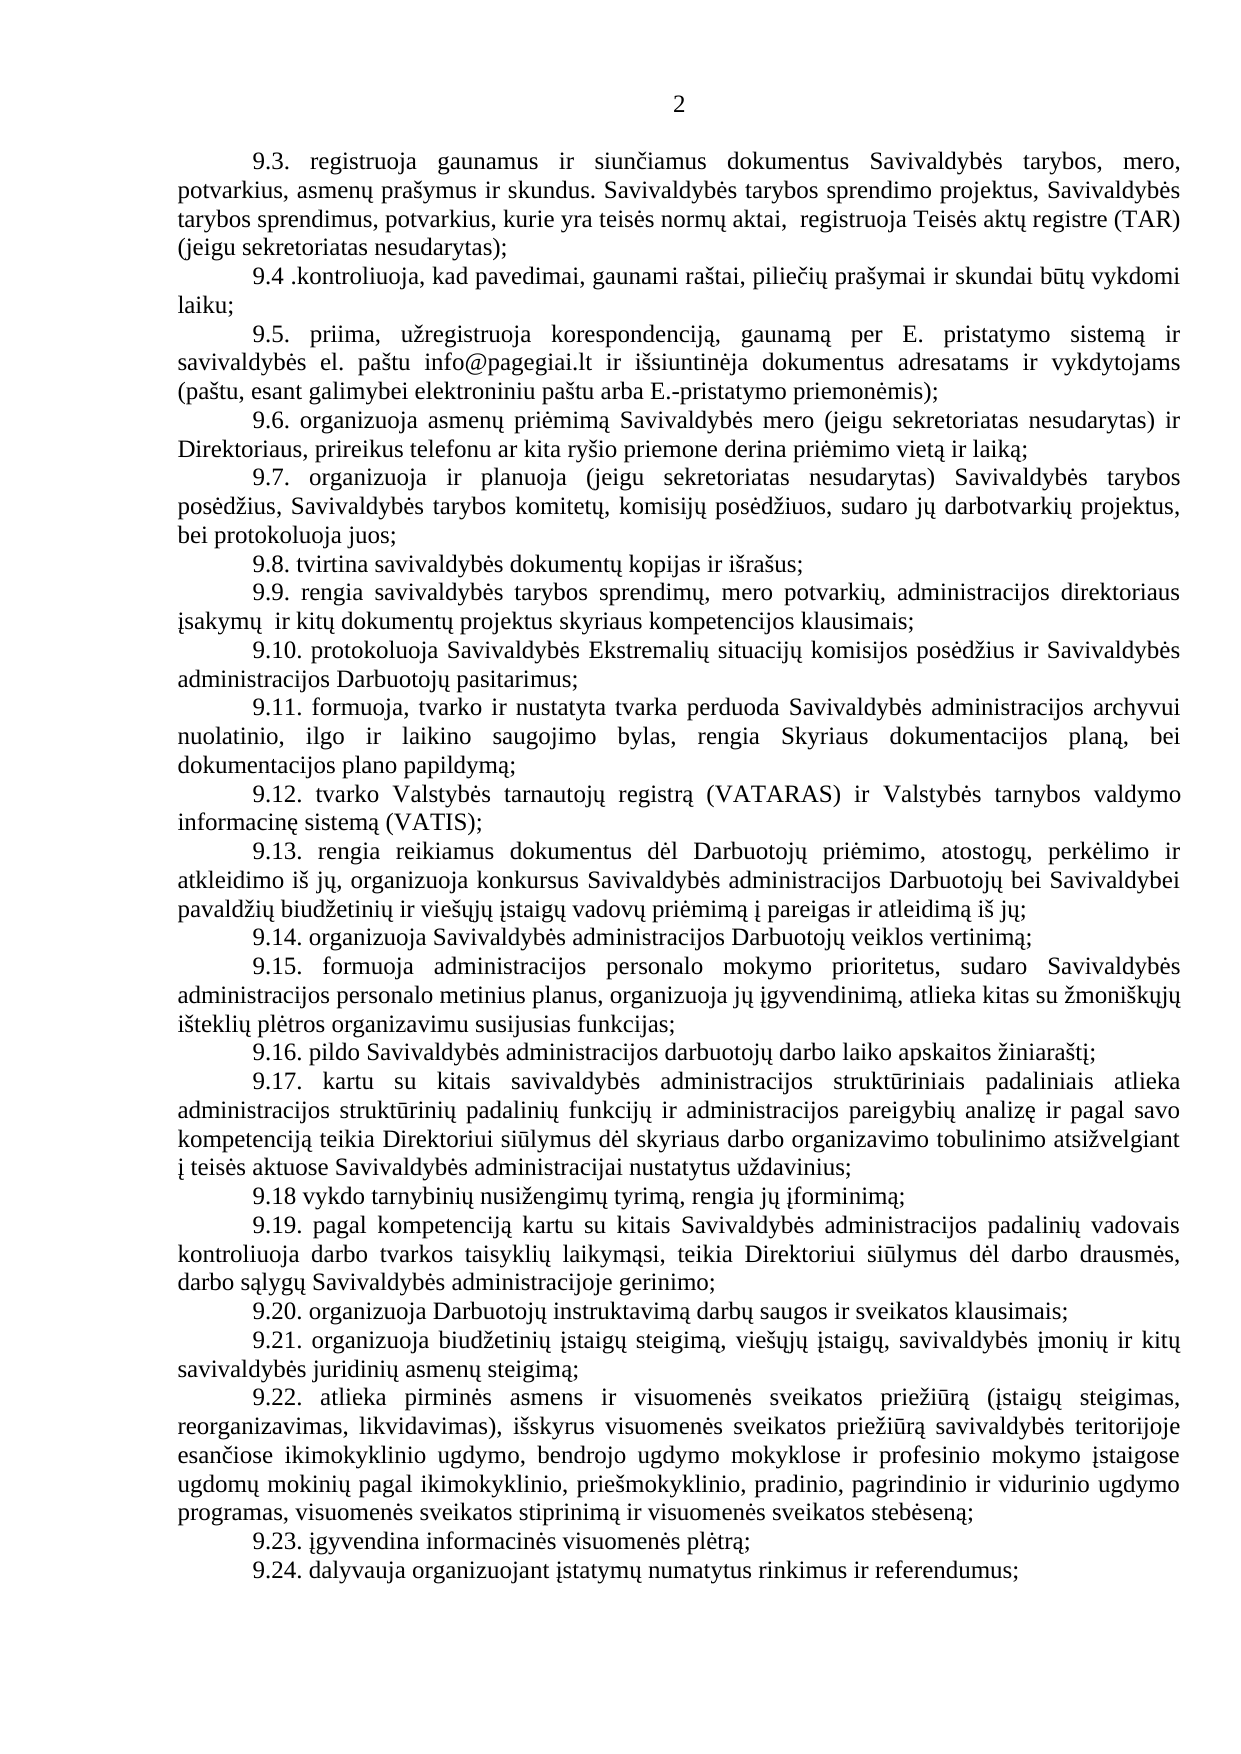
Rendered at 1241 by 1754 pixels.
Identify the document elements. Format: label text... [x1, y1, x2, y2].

text 9.23. įgyvendina informacinės visuomenės plėtrą; [177, 1526, 1181, 1555]
text 9.7. organizuoja ir planuoja (jeigu sekretoriatas nesudarytas) Savivaldybės tarybos posėdžius, Savivaldybės tarybos komitetų, komisijų posėdžiuos, sudaro jų darbotvarkių projektus, bei protokoluoja juos; [177, 462, 1181, 549]
text 9.13. rengia reikiamus dokumentus dėl Darbuotojų priėmimo, atostogų, perkėlimo ir atkleidimo iš jų, organizuoja konkursus Savivaldybės administracijos Darbuotojų bei Savivaldybei pavaldžių biudžetinių ir viešųjų įstaigų vadovų priėmimą į pareigas ir atleidimą iš jų; [177, 836, 1181, 922]
text 9.24. dalyvauja organizuojant įstatymų numatytus rinkimus ir referendumus; [177, 1555, 1181, 1584]
text 9.18 vykdo tarnybinių nusižengimų tyrimą, rengia jų įforminimą; [177, 1181, 1181, 1210]
text 9.3. registruoja gaunamus ir siunčiamus dokumentus Savivaldybės tarybos, mero, potvarkius, asmenų prašymus ir skundus. Savivaldybės tarybos sprendimo projektus, Savivaldybės tarybos sprendimus, potvarkius, kurie yra teisės normų aktai, registruoja Teisės aktų registre (TAR) (jeigu sekretoriatas nesudarytas); [177, 146, 1181, 261]
text 9.9. rengia savivaldybės tarybos sprendimų, mero potvarkių, administracijos direktoriaus įsakymų ir kitų dokumentų projektus skyriaus kompetencijos klausimais; [177, 577, 1181, 635]
text 9.8. tvirtina savivaldybės dokumentų kopijas ir išrašus; [177, 549, 1181, 577]
text 9.5. priima, užregistruoja korespondenciją, gaunamą per E. pristatymo sistemą ir savivaldybės el. paštu info@pagegiai.lt ir išsiuntinėja dokumentus adresatams ir vykdytojams (paštu, esant galimybei elektroniniu paštu arba E.-pristatymo priemonėmis); [177, 319, 1181, 405]
text 9.21. organizuoja biudžetinių įstaigų steigimą, viešųjų įstaigų, savivaldybės įmonių ir kitų savivaldybės juridinių asmenų steigimą; [177, 1325, 1181, 1382]
text 9.14. organizuoja Savivaldybės administracijos Darbuotojų veiklos vertinimą; [177, 922, 1181, 951]
text 9.17. kartu su kitais savivaldybės administracijos struktūriniais padaliniais atlieka administracijos struktūrinių padalinių funkcijų ir administracijos pareigybių analizę ir pagal savo kompetenciją teikia Direktoriui siūlymus dėl skyriaus darbo organizavimo tobulinimo atsižvelgiant į teisės aktuose Savivaldybės administracijai nustatytus uždavinius; [177, 1066, 1181, 1181]
text 9.12. tvarko Valstybės tarnautojų registrą (VATARAS) ir Valstybės tarnybos valdymo informacinę sistemą (VATIS); [177, 779, 1181, 836]
text 9.20. organizuoja Darbuotojų instruktavimą darbų saugos ir sveikatos klausimais; [177, 1296, 1181, 1325]
text 9.15. formuoja administracijos personalo mokymo prioritetus, sudaro Savivaldybės administracijos personalo metinius planus, organizuoja jų įgyvendinimą, atlieka kitas su žmoniškųjų išteklių plėtros organizavimu susijusias funkcijas; [177, 951, 1181, 1037]
text 9.19. pagal kompetenciją kartu su kitais Savivaldybės administracijos padalinių vadovais kontroliuoja darbo tvarkos taisyklių laikymąsi, teikia Direktoriui siūlymus dėl darbo drausmės, darbo sąlygų Savivaldybės administracijoje gerinimo; [177, 1210, 1181, 1296]
text 9.11. formuoja, tvarko ir nustatyta tvarka perduoda Savivaldybės administracijos archyvui nuolatinio, ilgo ir laikino saugojimo bylas, rengia Skyriaus dokumentacijos planą, bei dokumentacijos plano papildymą; [177, 692, 1181, 779]
text 9.4 .kontroliuoja, kad pavedimai, gaunami raštai, piliečių prašymai ir skundai būtų vykdomi laiku; [177, 261, 1181, 319]
text 9.6. organizuoja asmenų priėmimą Savivaldybės mero (jeigu sekretoriatas nesudarytas) ir Direktoriaus, prireikus telefonu ar kita ryšio priemone derina priėmimo vietą ir laiką; [177, 405, 1181, 462]
text 9.10. protokoluoja Savivaldybės Ekstremalių situacijų komisijos posėdžius ir Savivaldybės administracijos Darbuotojų pasitarimus; [177, 635, 1181, 692]
text 9.16. pildo Savivaldybės administracijos darbuotojų darbo laiko apskaitos žiniaraštį; [177, 1037, 1181, 1066]
text 9.22. atlieka pirminės asmens ir visuomenės sveikatos priežiūrą (įstaigų steigimas, reorganizavimas, likvidavimas), išskyrus visuomenės sveikatos priežiūrą savivaldybės teritorijoje esančiose ikimokyklinio ugdymo, bendrojo ugdymo mokyklose ir profesinio mokymo įstaigose ugdomų mokinių pagal ikimokyklinio, priešmokyklinio, pradinio, pagrindinio ir vidurinio ugdymo programas, visuomenės sveikatos stiprinimą ir visuomenės sveikatos stebėseną; [177, 1382, 1181, 1526]
